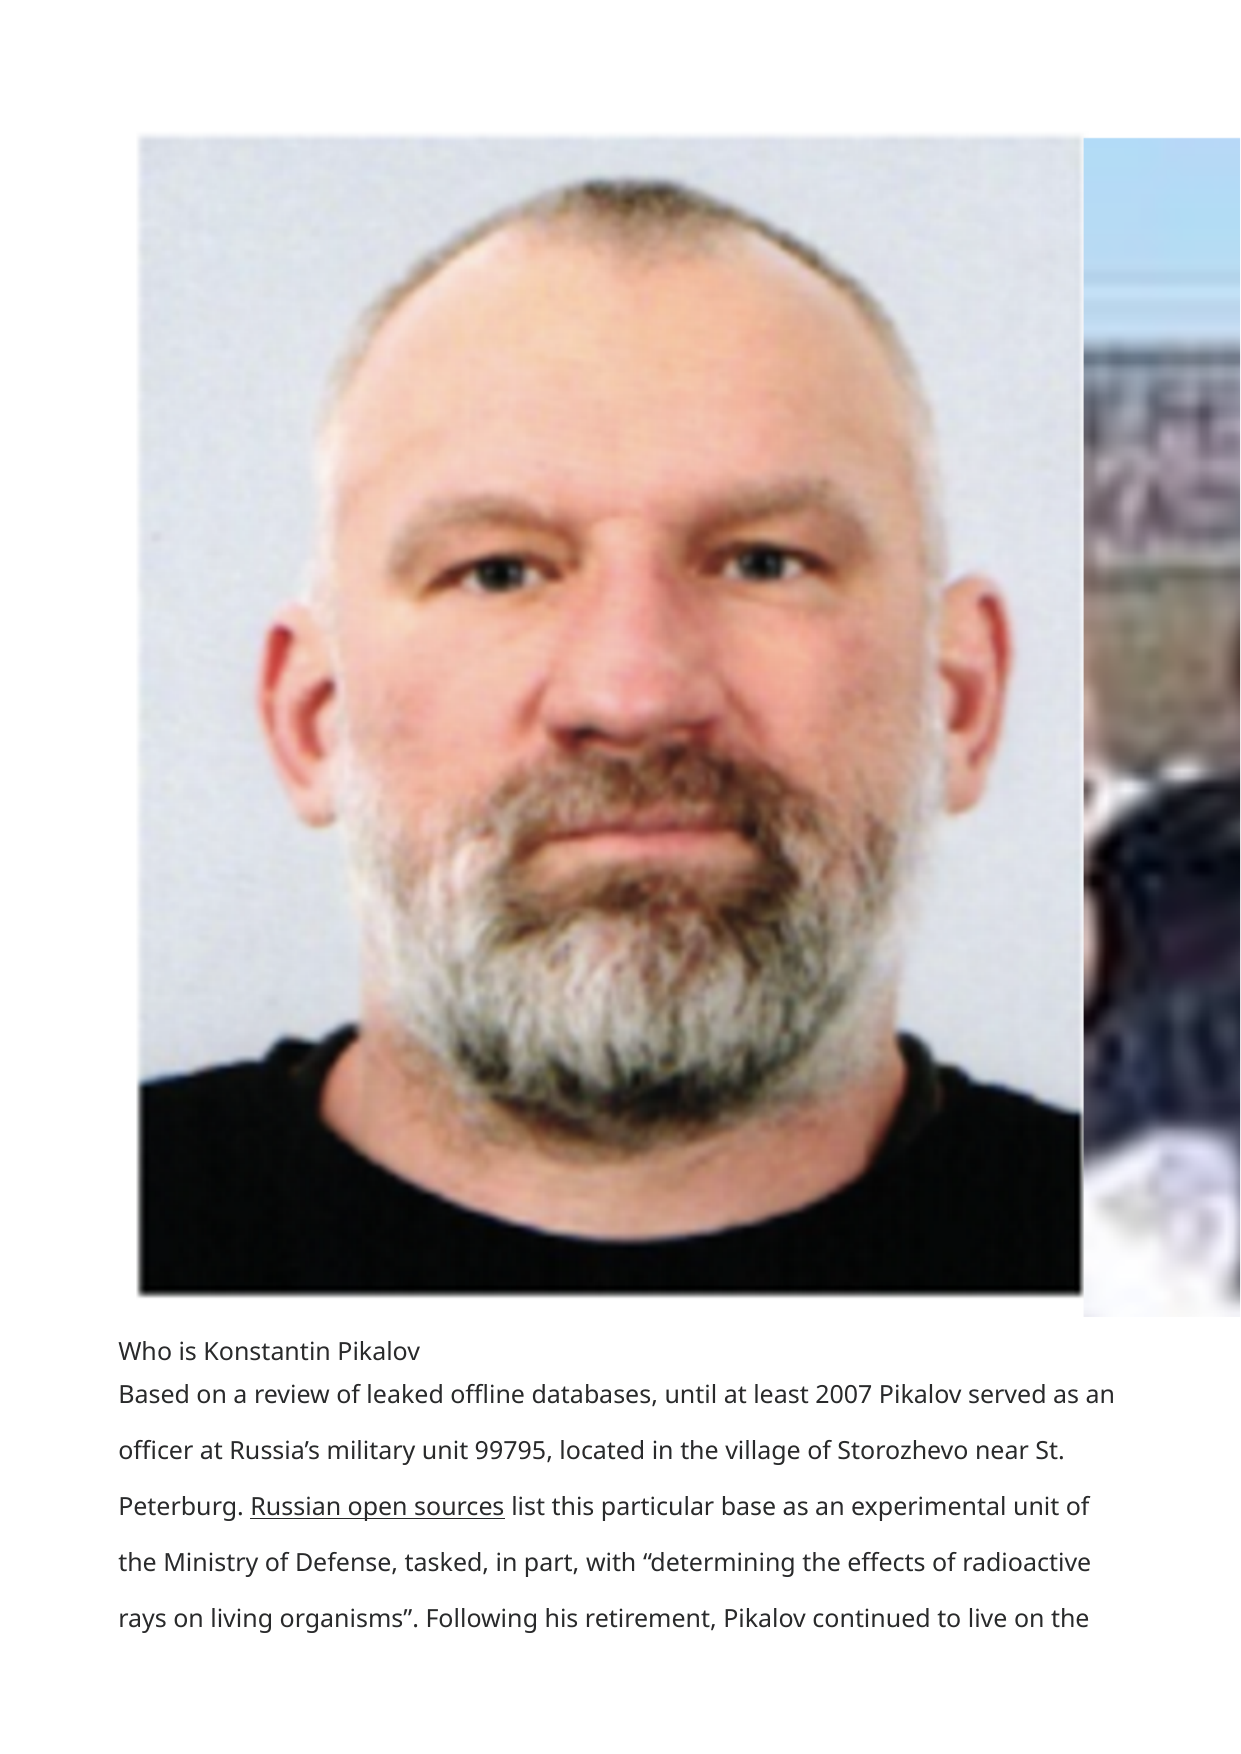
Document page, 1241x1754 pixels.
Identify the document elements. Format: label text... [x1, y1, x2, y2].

text Based on a review of leaked offline databases, until at least 2007 Pikalov served as an officer at Russia’s military unit 99795, located in the village of Storozhevo near St. Peterburg. Russian open sources list this particular base as an experimental unit of the Ministry of Defense, tasked, in part, with “determining the effects of radioactive rays on living organisms”. Following his retirement, Pikalov continued to live on the [118, 1377, 1122, 1635]
picture [118, 118, 1241, 1317]
subtitle Who is Konstantin Pikalov [118, 1333, 1122, 1367]
